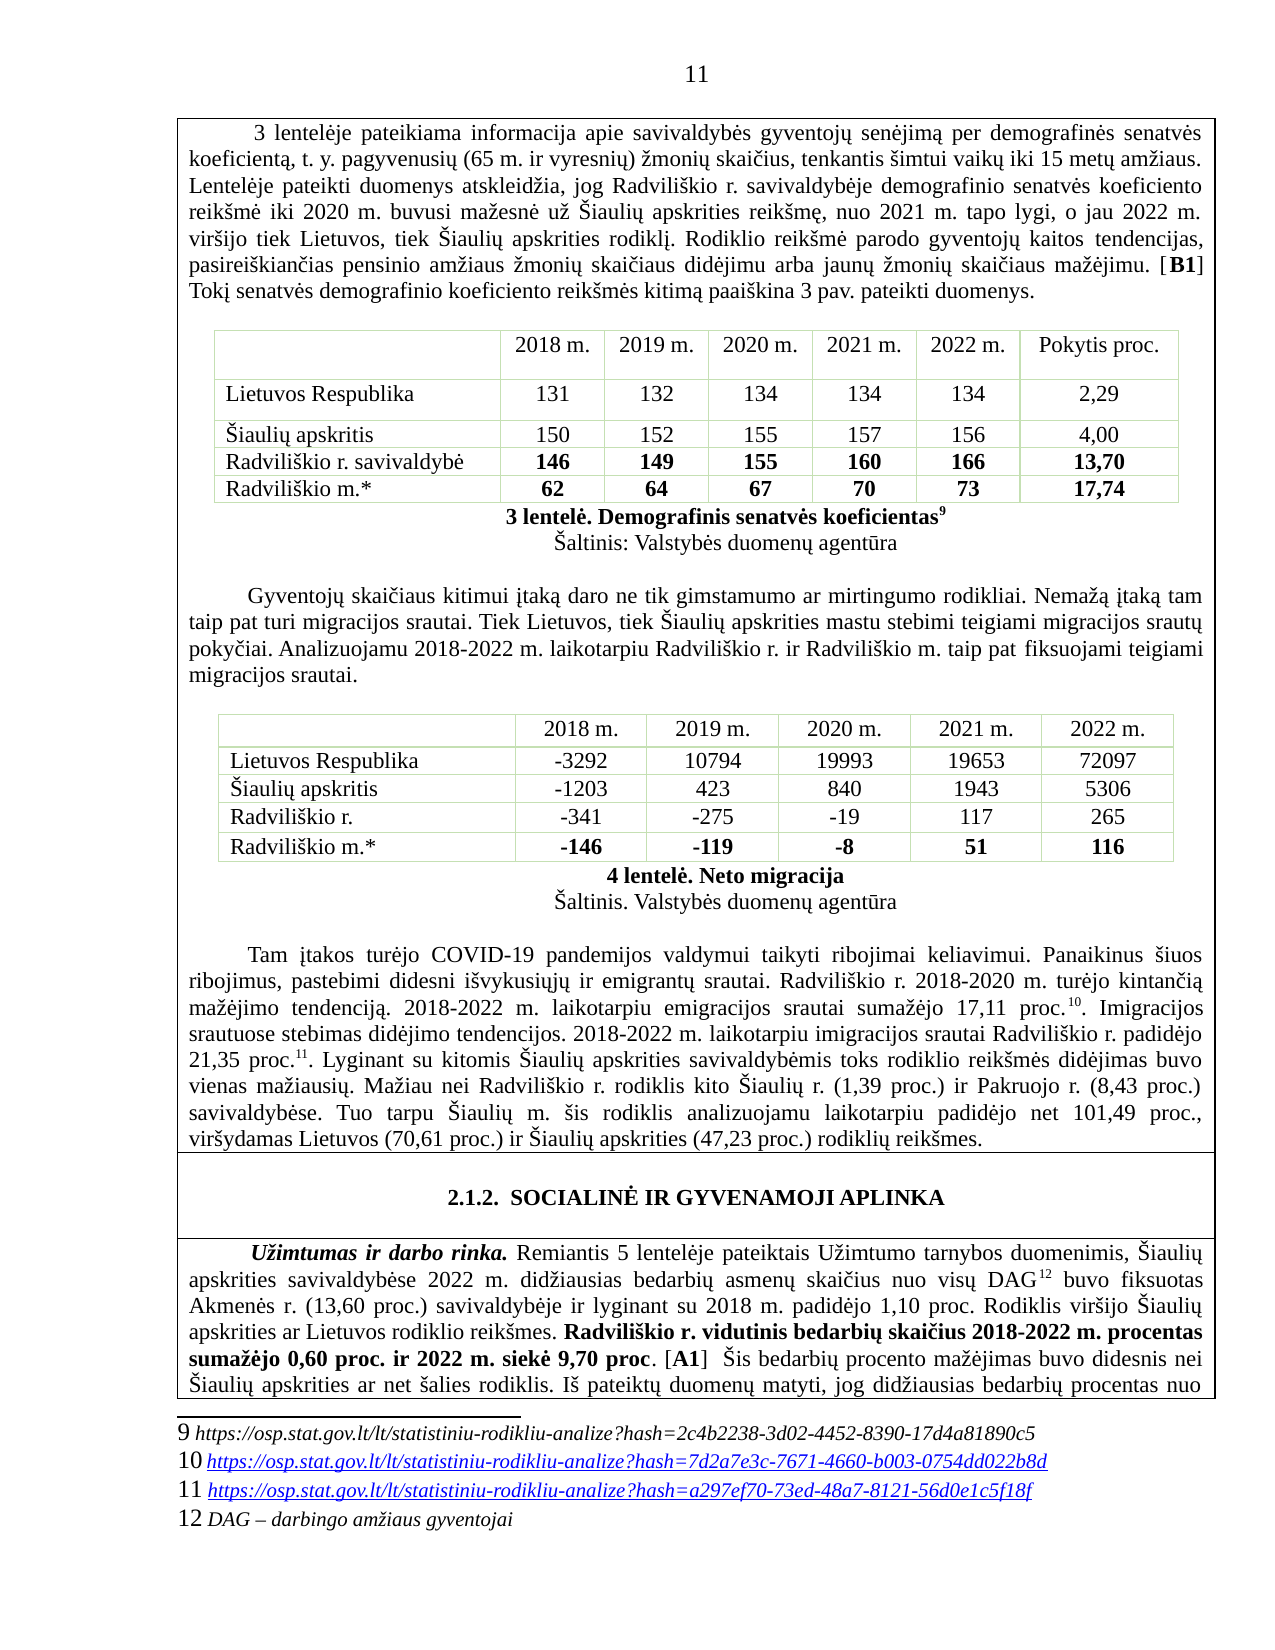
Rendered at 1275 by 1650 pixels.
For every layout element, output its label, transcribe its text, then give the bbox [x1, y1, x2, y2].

table_cell 132 [605, 380, 708, 420]
table_cell 73 [917, 476, 1019, 502]
table_cell 160 [813, 448, 916, 474]
table_cell 117 [911, 803, 1041, 832]
table_cell 155 [709, 421, 812, 447]
table_cell Užimtumas ir darbo rinka. Remiantis 5 lentelėje pateiktais Užimtumo tarnybos duomenimis, Šiaulių apskrities savivaldybėse 2022 m. didžiausias bedarbių asmenų skaičius nuo visų DAG buvo fiksuotas Akmenės r. (13,60 proc.) savivaldybėje ir lyginant su 2018 m. padidėjo 1,10 proc. Rodiklis viršijo Šiaulių apskrities ar Lietuvos rodiklio reikšmes. Radviliškio r. vidutinis bedarbių skaičius 2018-2022 m. procentas sumažėjo 0,60 proc. ir 2022 m. siekė 9,70 proc. [A1] Šis bedarbių procento mažėjimas buvo didesnis nei Šiaulių apskrities ar net šalies rodiklis. Iš pateiktų duomenų matyti, jog didžiausias bedarbių procentas nuo [178, 1239, 1214, 1397]
table_cell 423 [647, 775, 778, 802]
table_cell -119 [647, 833, 778, 861]
table_cell 149 [605, 448, 708, 474]
table_cell -8 [779, 833, 910, 861]
table_cell Lietuvos Respublika [215, 380, 500, 420]
table_cell 116 [1042, 833, 1173, 861]
table_cell 64 [605, 476, 708, 502]
table_header 2021 m. [813, 331, 916, 378]
table_cell 5306 [1042, 775, 1173, 802]
table_cell 265 [1042, 803, 1173, 832]
table_header [219, 715, 515, 746]
table_cell Radviliškio m.* [215, 476, 500, 502]
table_cell 13,70 [1021, 448, 1178, 474]
table_header 2020 m. [779, 715, 910, 746]
table_cell 152 [605, 421, 708, 447]
table_cell -3292 [516, 748, 646, 774]
table_header 2019 m. [647, 715, 778, 746]
table_cell Šiaulių apskritis [219, 775, 515, 802]
table_header [215, 331, 500, 378]
table_header 2019 m. [605, 331, 708, 378]
table_cell Radviliškio r. savivaldybė [215, 448, 500, 474]
table_cell 155 [709, 448, 812, 474]
table_cell 1943 [911, 775, 1041, 802]
table_cell 2,29 [1021, 380, 1178, 420]
table_cell Lietuvos Respublika [219, 748, 515, 774]
table_header 2022 m. [1042, 715, 1173, 746]
table_cell 157 [813, 421, 916, 447]
table_cell Radviliškio r. [219, 803, 515, 832]
table_cell -19 [779, 803, 910, 832]
table_cell Šiaulių apskritis [215, 421, 500, 447]
table_cell 19993 [779, 748, 910, 774]
table_header 2018 m. [501, 331, 604, 378]
table_header 2020 m. [709, 331, 812, 378]
table_cell 3 lentelėje pateikiama informacija apie savivaldybės gyventojų senėjimą per demografinės senatvės koeficientą, t. y. pagyvenusių (65 m. ir vyresnių) žmonių skaičius, tenkantis šimtui vaikų iki 15 metų amžiaus. Lentelėje pateikti duomenys atskleidžia, jog Radviliškio r. savivaldybėje demografinio senatvės koeficiento reikšmė iki 2020 m. buvusi mažesnė už Šiaulių apskrities reikšmę, nuo 2021 m. tapo lygi, o jau 2022 m. viršijo tiek Lietuvos, tiek Šiaulių apskrities rodiklį. Rodiklio reikšmė parodo gyventojų kaitos tendencijas, pasireiškiančias pensinio amžiaus žmonių skaičiaus didėjimu arba jaunų žmonių skaičiaus mažėjimu. [B1] Tokį senatvės demografinio koeficiento reikšmės kitimą paaiškina 3 pav. pateikti duomenys. 3 lentelė. Demografinis senatvės koeficientas Šaltinis: Valstybės duomenų agentūra Gyventojų skaičiaus kitimui įtaką daro ne tik gimstamumo ar mirtingumo rodikliai. Nemažą įtaką tam taip pat turi migracijos srautai. Tiek Lietuvos, tiek Šiaulių apskrities mastu stebimi teigiami migracijos srautų pokyčiai. Analizuojamu 2018-2022 m. laikotarpiu Radviliškio r. ir Radviliškio m. taip pat fiksuojami teigiami migracijos srautai. 4 lentelė. Neto migracija Šaltinis. Valstybės duomenų agentūra Tam įtakos turėjo COVID-19 pandemijos valdymui taikyti ribojimai keliavimui. Panaikinus šiuos ribojimus, pastebimi didesni išvykusiųjų ir emigrantų srautai. Radviliškio r. 2018-2020 m. turėjo kintančią mažėjimo tendenciją. 2018-2022 m. laikotarpiu emigracijos srautai sumažėjo 17,11 proc.. Imigracijos srautuose stebimas didėjimo tendencijos. 2018-2022 m. laikotarpiu imigracijos srautai Radviliškio r. padidėjo 21,35 proc.. Lyginant su kitomis Šiaulių apskrities savivaldybėmis toks rodiklio reikšmės didėjimas buvo vienas mažiausių. Mažiau nei Radviliškio r. rodiklis kito Šiaulių r. (1,39 proc.) ir Pakruojo r. (8,43 proc.) savivaldybėse. Tuo tarpu Šiaulių m. šis rodiklis analizuojamu laikotarpiu padidėjo net 101,49 proc., viršydamas Lietuvos (70,61 proc.) ir Šiaulių apskrities (47,23 proc.) rodiklių reikšmes. [178, 119, 1214, 1152]
table_cell 51 [911, 833, 1041, 861]
table_cell 134 [813, 380, 916, 420]
table_header 2018 m. [516, 715, 646, 746]
table_header Pokytis proc. [1021, 331, 1178, 378]
table_cell 62 [501, 476, 604, 502]
table_cell 146 [501, 448, 604, 474]
table_cell 67 [709, 476, 812, 502]
table_cell 70 [813, 476, 916, 502]
table_cell 156 [917, 421, 1019, 447]
table_cell 166 [917, 448, 1019, 474]
table_cell -146 [516, 833, 646, 861]
table_cell 134 [709, 380, 812, 420]
table_cell 17,74 [1021, 476, 1178, 502]
table_cell 150 [501, 421, 604, 447]
table_cell 72097 [1042, 748, 1173, 774]
table_cell 4,00 [1021, 421, 1178, 447]
table_cell 19653 [911, 748, 1041, 774]
table_cell Radviliškio m.* [219, 833, 515, 861]
table_header 2021 m. [911, 715, 1041, 746]
table_cell 2.1.2. SOCIALINĖ IR GYVENAMOJI APLINKA [178, 1153, 1214, 1238]
table_cell 134 [917, 380, 1019, 420]
table_header 2022 m. [917, 331, 1019, 378]
table_cell 840 [779, 775, 910, 802]
table_cell -341 [516, 803, 646, 832]
table_cell -1203 [516, 775, 646, 802]
table_cell 10794 [647, 748, 778, 774]
table_cell -275 [647, 803, 778, 832]
table_cell 131 [501, 380, 604, 420]
